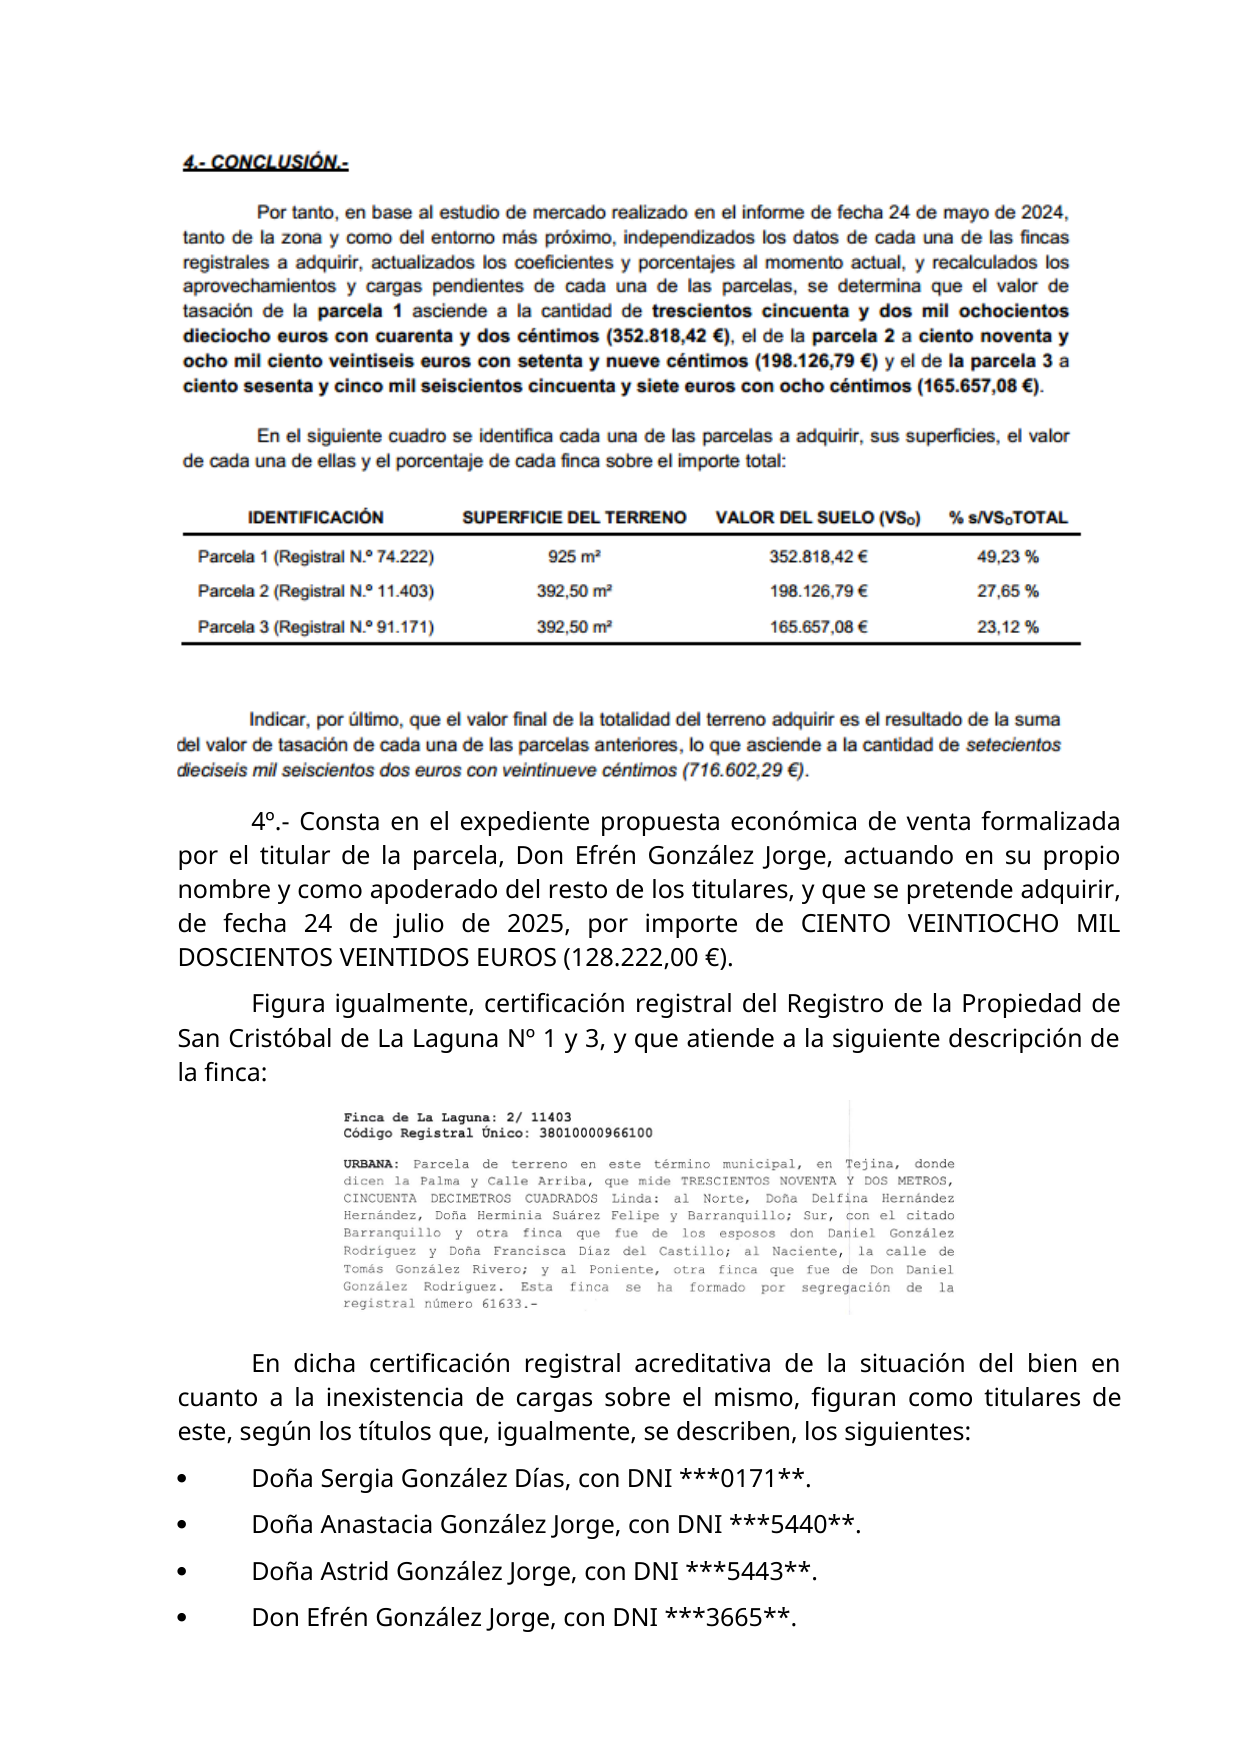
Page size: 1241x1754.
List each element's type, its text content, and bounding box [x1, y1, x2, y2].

list Doña Sergia González Días, con DNI ***0171**. [177, 1460, 1122, 1494]
list Doña Anastacia González Jorge, con DNI ***5440**. [177, 1507, 1122, 1541]
text Figura igualmente, certificación registral del Registro de la Propiedad de San Cristóbal de La Laguna Nº 1 y 3, y que atiende a la siguiente descripción de la finca: [177, 986, 1122, 1088]
list Don Efrén González Jorge, con DNI ***3665**. [177, 1600, 1122, 1634]
list Doña Astrid González Jorge, con DNI ***5443**. [177, 1553, 1122, 1588]
text 4º.- Consta en el expediente propuesta económica de venta formalizada por el titular de la parcela, Don Efrén González Jorge, actuando en su propio nombre y como apoderado del resto de los titulares, y que se pretende adquirir, de fecha 24 de julio de 2025, por importe de CIENTO VEINTIOCHO MIL DOSCIENTOS VEINTIDOS EUROS (128.222,00 €). [177, 803, 1122, 974]
text En dicha certificación registral acreditativa de la situación del bien en cuanto a la inexistencia de cargas sobre el mismo, figuran como titulares de este, según los títulos que, igualmente, se describen, los siguientes: [177, 1346, 1122, 1448]
